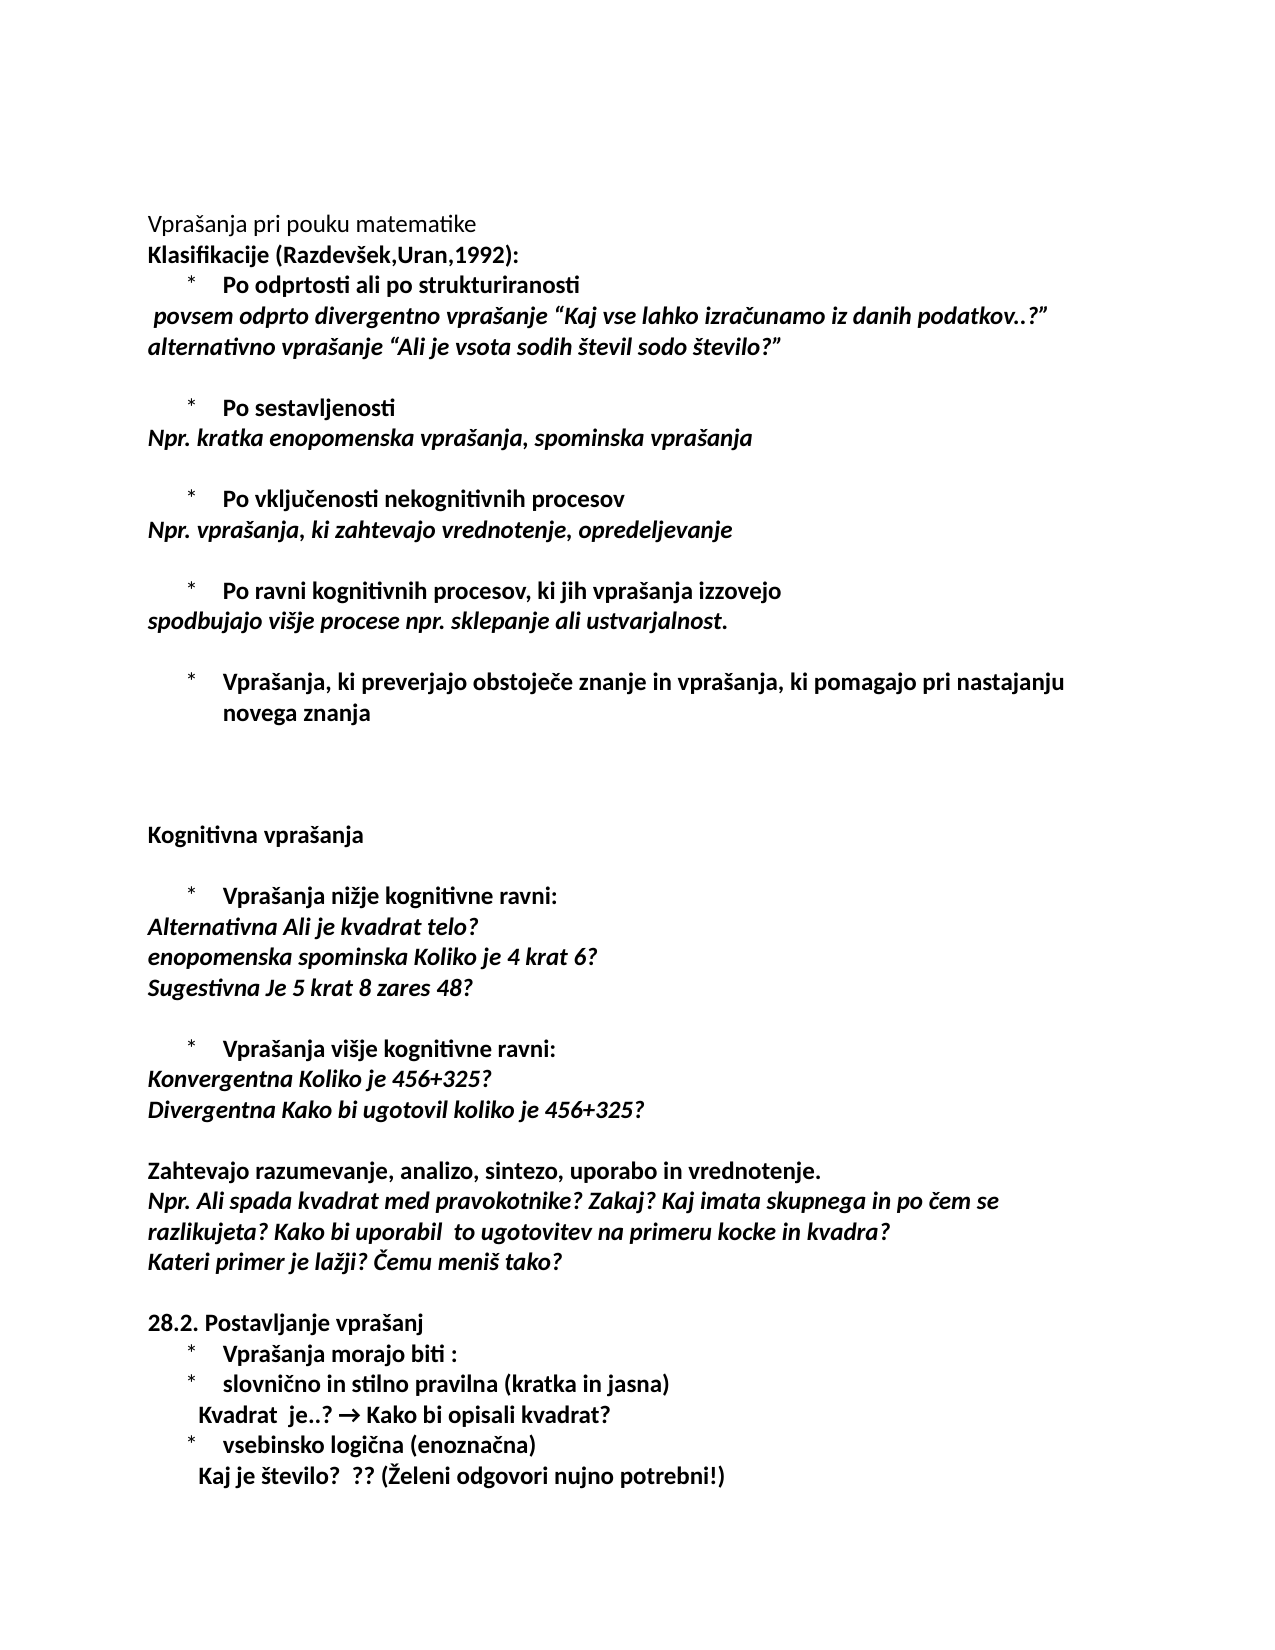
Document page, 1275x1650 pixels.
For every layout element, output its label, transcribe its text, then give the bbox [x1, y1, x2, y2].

list Vprašanja, ki preverjajo obstoječe znanje in vprašanja, ki pomagajo pri nastajanju novega znanja [185, 666, 1127, 727]
text Npr. kratka enopomenska vprašanja, spominska vprašanja [148, 422, 1127, 453]
text alternativno vprašanje “Ali je vsota sodih števil sodo število?” [148, 331, 1127, 361]
list Po odprtosti ali po strukturiranosti [185, 270, 1127, 300]
text Sugestivna Je 5 krat 8 zares 48? [148, 972, 1127, 1002]
text Npr. Ali spada kvadrat med pravokotnike? Zakaj? Kaj imata skupnega in po čem se razlikujeta? Kako bi uporabil to ugotovitev na primeru kocke in kvadra? [148, 1185, 1127, 1246]
list vsebinsko logična (enoznačna) [185, 1429, 1127, 1460]
text Kateri primer je lažji? Čemu meniš tako? [148, 1246, 1127, 1277]
list Po sestavljenosti [185, 392, 1127, 422]
list Po vključenosti nekognitivnih procesov [185, 483, 1127, 514]
list Po ravni kognitivnih procesov, ki jih vprašanja izzovejo [185, 575, 1127, 605]
text spodbujajo višje procese npr. sklepanje ali ustvarjalnost. [148, 605, 1127, 636]
text enopomenska spominska Koliko je 4 krat 6? [148, 941, 1127, 972]
list Vprašanja višje kognitivne ravni: [185, 1033, 1127, 1063]
text Npr. vprašanja, ki zahtevajo vrednotenje, opredeljevanje [148, 514, 1127, 544]
text Klasifikacije (Razdevšek,Uran,1992): [148, 239, 1127, 270]
text Kvadrat je..? → Kako bi opisali kvadrat? [148, 1399, 1127, 1429]
text Konvergentna Koliko je 456+325? [148, 1063, 1127, 1094]
text Alternativna Ali je kvadrat telo? [148, 911, 1127, 941]
text Divergentna Kako bi ugotovil koliko je 456+325? [148, 1094, 1127, 1124]
list Vprašanja morajo biti : [185, 1338, 1127, 1368]
text 28.2. Postavljanje vprašanj [148, 1307, 1127, 1338]
list slovnično in stilno pravilna (kratka in jasna) [185, 1368, 1127, 1399]
text Vprašanja pri pouku matematike [148, 209, 1127, 239]
text Kaj je število? ?? (Želeni odgovori nujno potrebni!) [148, 1460, 1127, 1491]
list Vprašanja nižje kognitivne ravni: [185, 880, 1127, 911]
text povsem odprto divergentno vprašanje “Kaj vse lahko izračunamo iz danih podatkov..?” [148, 300, 1127, 331]
text Kognitivna vprašanja [148, 819, 1127, 849]
text Zahtevajo razumevanje, analizo, sintezo, uporabo in vrednotenje. [148, 1155, 1127, 1185]
